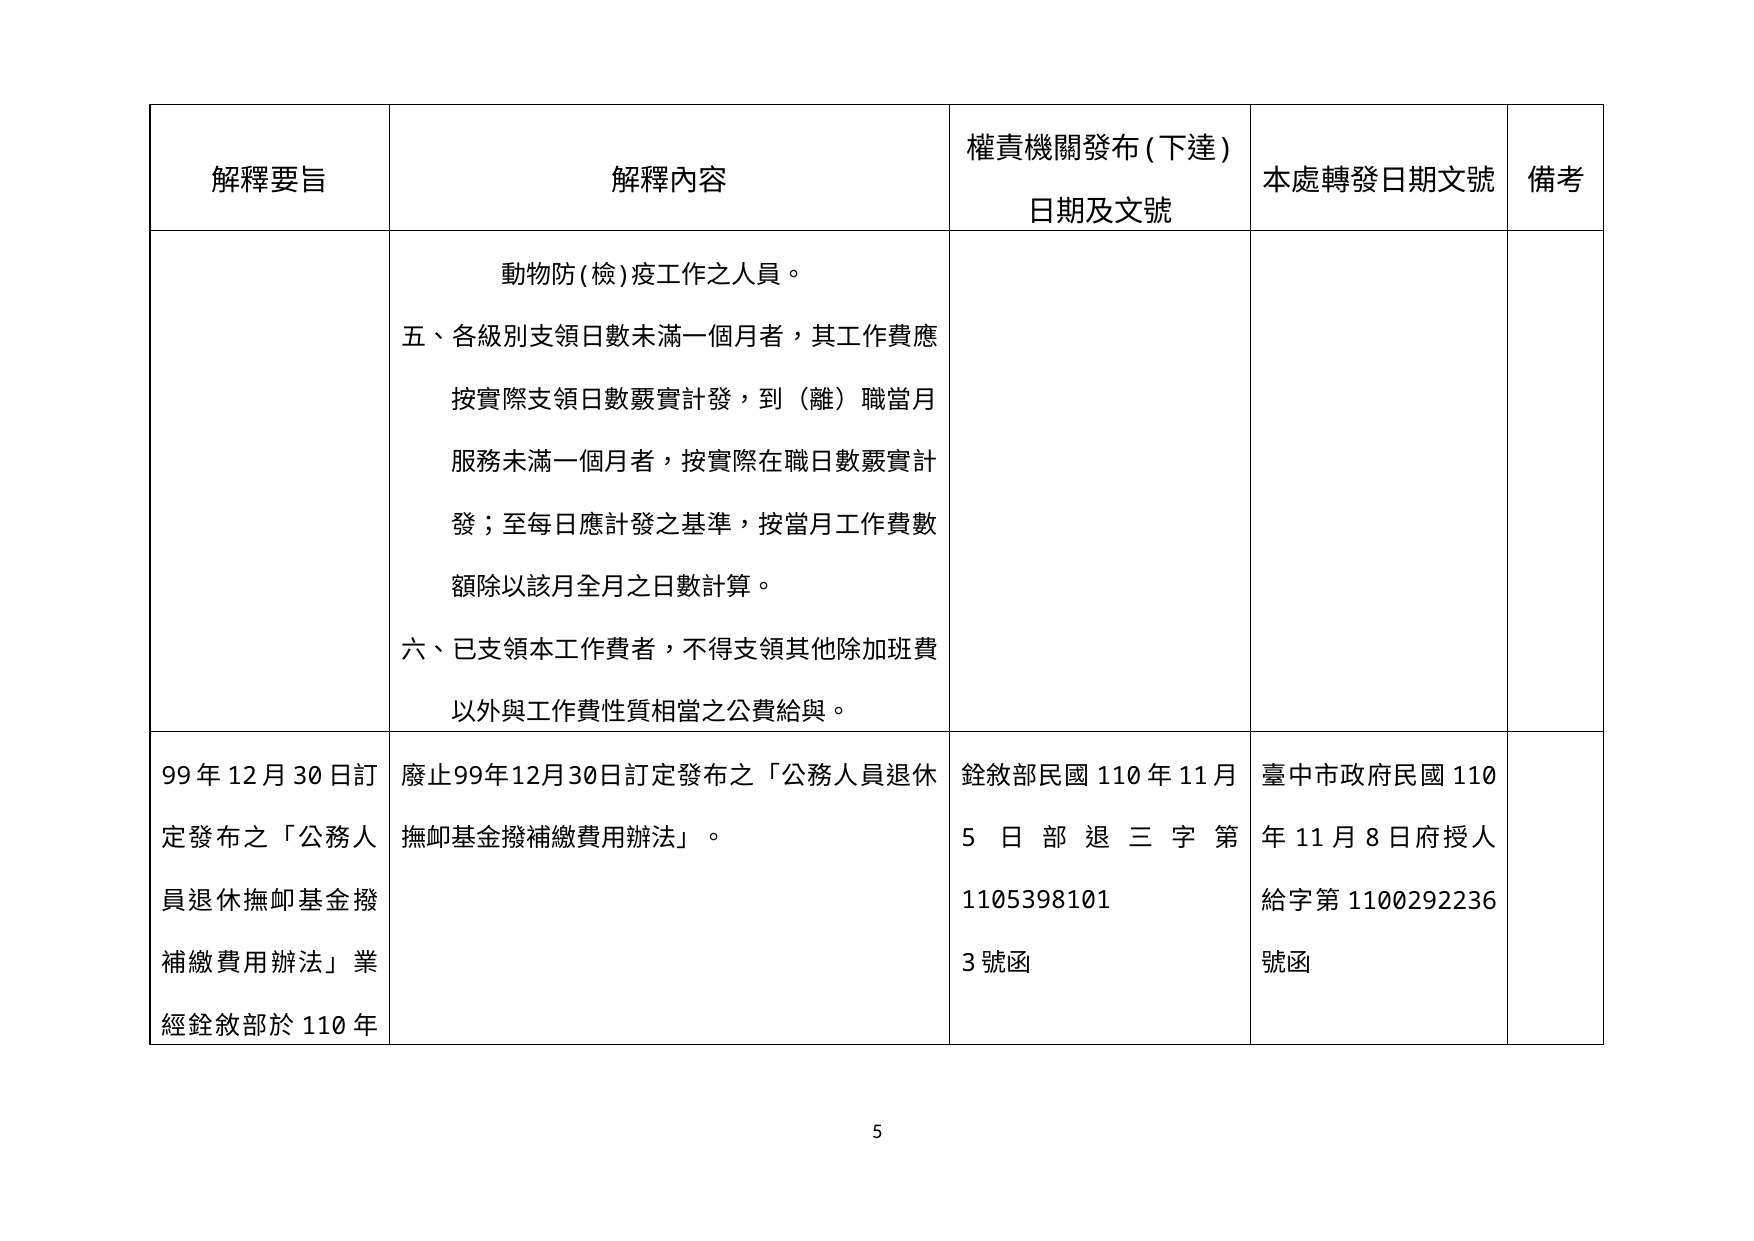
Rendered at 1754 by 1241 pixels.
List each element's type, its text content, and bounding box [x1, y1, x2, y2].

table_header 本處轉發日期文號 [1251, 105, 1507, 229]
table_cell [950, 231, 1250, 731]
table_header 解釋內容 [390, 105, 949, 229]
table_cell 臺中市政府民國110年11月8日府授人給字第1100292236號函 [1251, 732, 1507, 1044]
table_cell 99年12月30日訂定發布之「公務人員退休撫卹基金撥補繳費用辦法」業經銓敘部於110年 [151, 732, 389, 1044]
table_cell [1508, 732, 1603, 1044]
table_cell 廢止99年12月30日訂定發布之「公務人員退休撫卹基金撥補繳費用辦法」。 [390, 732, 949, 1044]
table_header 備考 [1508, 105, 1603, 229]
table_cell 銓敘部民國110年11月5日部退三字第1105398101 3號函 [950, 732, 1250, 1044]
table_header 權責機關發布(下達) 日期及文號 [950, 105, 1250, 229]
table_cell [151, 231, 389, 731]
table_cell [1251, 231, 1507, 731]
table_cell 動物防(檢)疫工作之人員。 五、各級別支領日數未滿一個月者，其工作費應按實際支領日數覈實計發，到（離）職當月服務未滿一個月者，按實際在職日數覈實計發；至每日應計發之基準，按當月工作費數額除以該月全月之日數計算。 六、已支領本工作費者，不得支領其他除加班費以外與工作費性質相當之公費給與。 [390, 231, 949, 731]
table_cell [1508, 231, 1603, 731]
table_header 解釋要旨 [151, 105, 389, 229]
